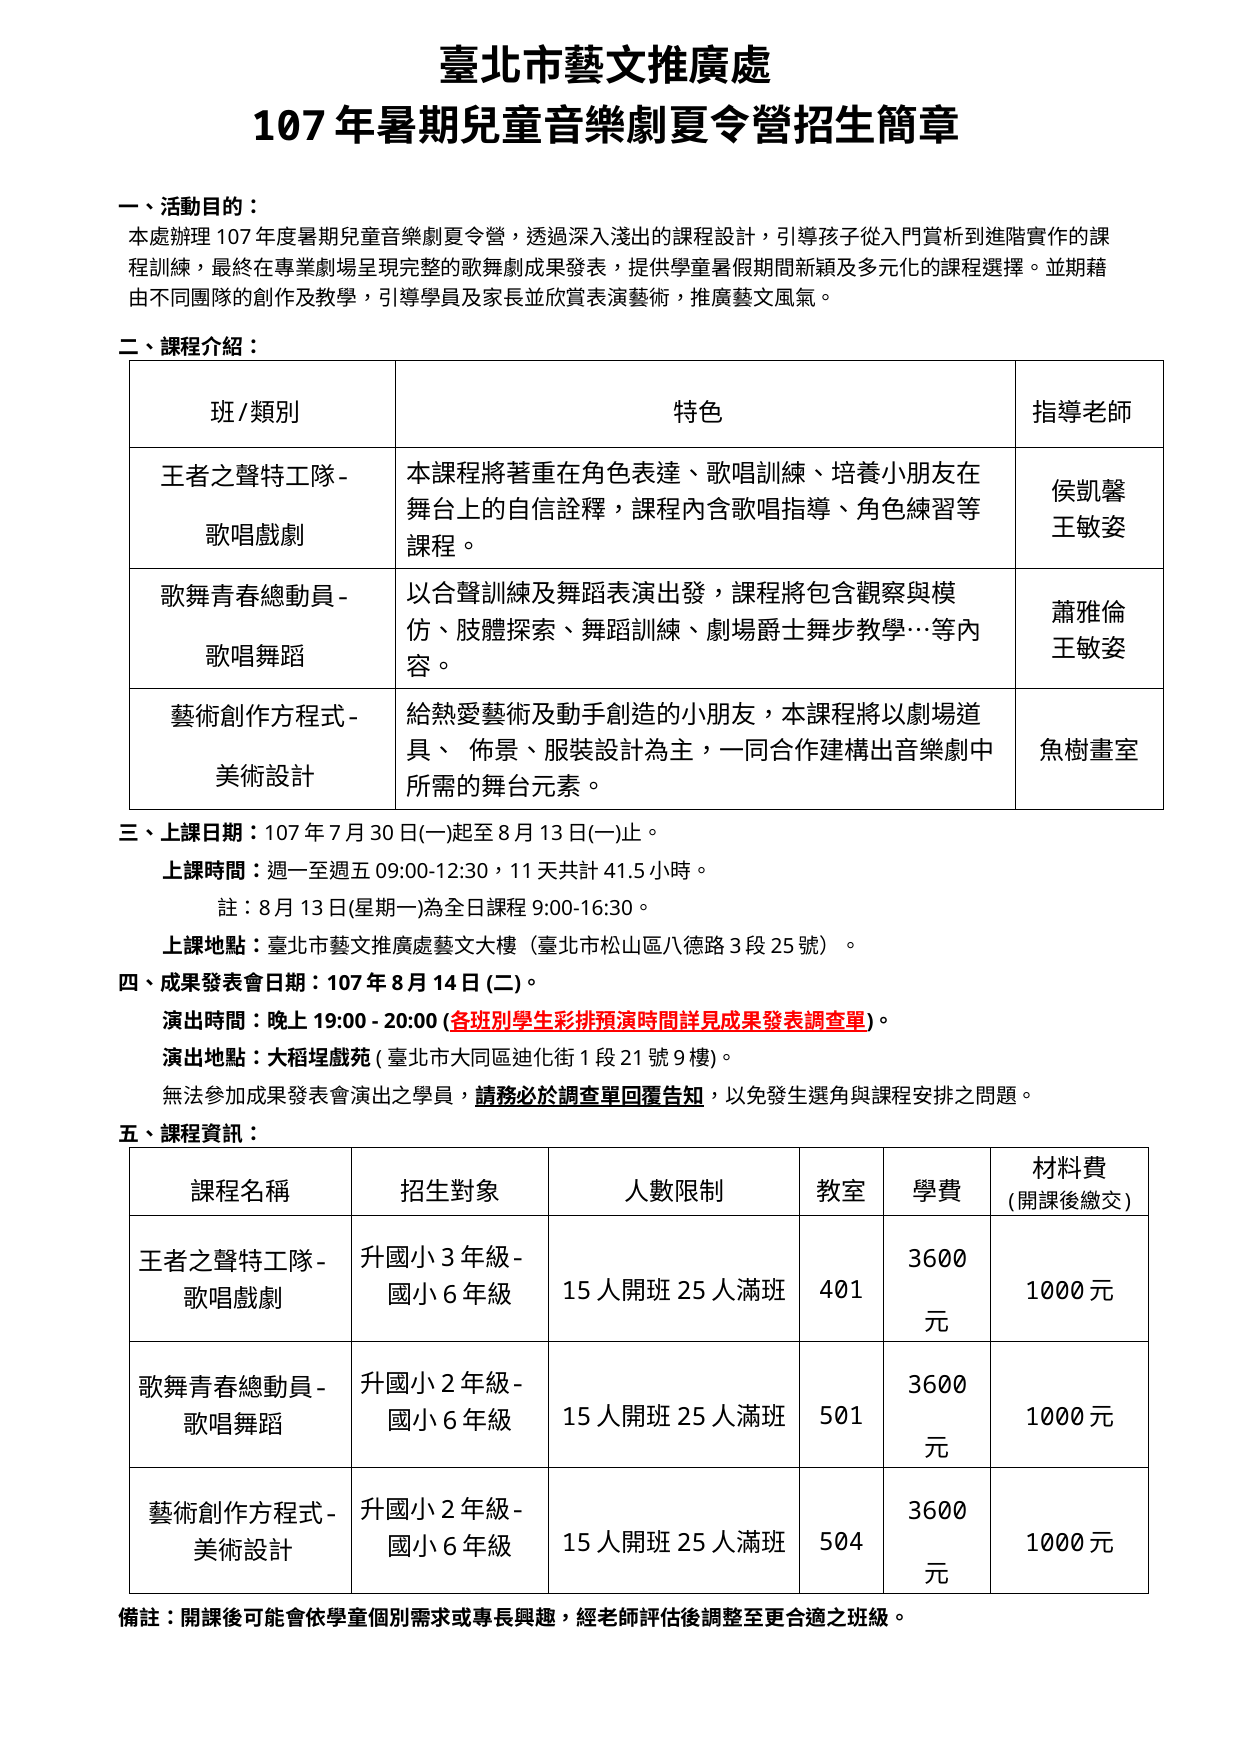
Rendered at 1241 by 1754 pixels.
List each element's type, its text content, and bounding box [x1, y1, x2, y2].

table_cell 以合聲訓練及舞蹈表演出發，課程將包含觀察與模仿、肢體探索、舞蹈訓練、劇場爵士舞步教學…等內容。 [396, 569, 1015, 688]
table_cell 升國小2年級-國小6年級 [352, 1468, 548, 1593]
text 本處辦理107年度暑期兒童音樂劇夏令營，透過深入淺出的課程設計，引導孩子從入門賞析到進階實作的課程訓練，最終在專業劇場呈現完整的歌舞劇成果發表，提供學童暑假期間新穎及多元化的課程選擇。並期藉由不同團隊的創作及教學，引導學員及家長並欣賞表演藝術，推廣藝文風氣。 [128, 221, 1122, 311]
table_header 學費 [884, 1148, 990, 1214]
table_cell 藝術創作方程式- 美術設計 [130, 1468, 351, 1593]
table_cell 本課程將著重在角色表達、歌唱訓練、培養小朋友在舞台上的自信詮釋，課程內含歌唱指導、角色練習等課程。 [396, 448, 1015, 568]
text 五、課程資訊： [118, 1109, 1122, 1147]
table_header 指導老師 [1016, 361, 1163, 447]
table_cell 15人開班25人滿班 [549, 1216, 799, 1341]
table_cell 1000元 [991, 1216, 1148, 1341]
table_header 課程名稱 [130, 1148, 351, 1214]
table_header 材料費 (開課後繳交) [991, 1148, 1148, 1214]
table_cell 蕭雅倫 王敏姿 [1016, 569, 1163, 688]
table_cell 1000元 [991, 1342, 1148, 1467]
text 四、成果發表會日期：107年8月14日 (二)。 [118, 959, 1122, 997]
text 備註：開課後可能會依學童個別需求或專長興趣，經老師評估後調整至更合適之班級。 [118, 1594, 1122, 1631]
text 上課時間：週一至週五09:00-12:30，11天共計41.5小時。 [163, 847, 1122, 884]
table_cell 3600元 [884, 1342, 990, 1467]
table_cell 1000元 [991, 1468, 1148, 1593]
table_header 班/類別 [130, 361, 395, 447]
table_cell 15人開班25人滿班 [549, 1468, 799, 1593]
table_cell 侯凱馨 王敏姿 [1016, 448, 1163, 568]
table_cell 王者之聲特工隊- 歌唱戲劇 [130, 1216, 351, 1341]
table_header 人數限制 [549, 1148, 799, 1214]
text 上課地點：臺北市藝文推廣處藝文大樓（臺北市松山區八德路3段25號）。 [163, 922, 1122, 959]
table_cell 升國小3年級-國小6年級 [352, 1216, 548, 1341]
table_cell 3600元 [884, 1468, 990, 1593]
text 臺北市藝文推廣處 [88, 32, 1122, 92]
table_cell 歌舞青春總動員- 歌唱舞蹈 [130, 1342, 351, 1467]
text 107年暑期兒童音樂劇夏令營招生簡章 [88, 92, 1122, 153]
table_cell 401 [800, 1216, 883, 1341]
text 演出時間：晚上19:00 - 20:00 (各班別學生彩排預演時間詳見成果發表調查單)。 [163, 997, 1122, 1034]
text 無法參加成果發表會演出之學員，請務必於調查單回覆告知，以免發生選角與課程安排之問題。 [162, 1072, 1122, 1109]
table_cell 藝術創作方程式- 美術設計 [130, 689, 395, 808]
table_cell 501 [800, 1342, 883, 1467]
text 三、上課日期：107年7月30日(一)起至8月13日(一)止。 [118, 809, 1122, 847]
table_header 教室 [800, 1148, 883, 1214]
table_cell 王者之聲特工隊- 歌唱戲劇 [130, 448, 395, 568]
table_cell 升國小2年級-國小6年級 [352, 1342, 548, 1467]
table_cell 給熱愛藝術及動手創造的小朋友，本課程將以劇場道具、 佈景、服裝設計為主，一同合作建構出音樂劇中所需的舞台元素。 [396, 689, 1015, 808]
table_header 招生對象 [352, 1148, 548, 1214]
table_cell 504 [800, 1468, 883, 1593]
table_cell 3600元 [884, 1216, 990, 1341]
text 註：8月13日(星期一)為全日課程9:00-16:30。 [163, 884, 1122, 922]
table_cell 15人開班25人滿班 [549, 1342, 799, 1467]
text 演出地點：大稻埕戲苑 ( 臺北市大同區迪化街1段21號9樓)。 [163, 1034, 1122, 1072]
table_cell 歌舞青春總動員- 歌唱舞蹈 [130, 569, 395, 688]
text 一、活動目的： [118, 190, 1122, 221]
table_header 特色 [396, 361, 1015, 447]
text 二、課程介紹： [118, 330, 1122, 360]
table_cell 魚樹畫室 [1016, 689, 1163, 808]
